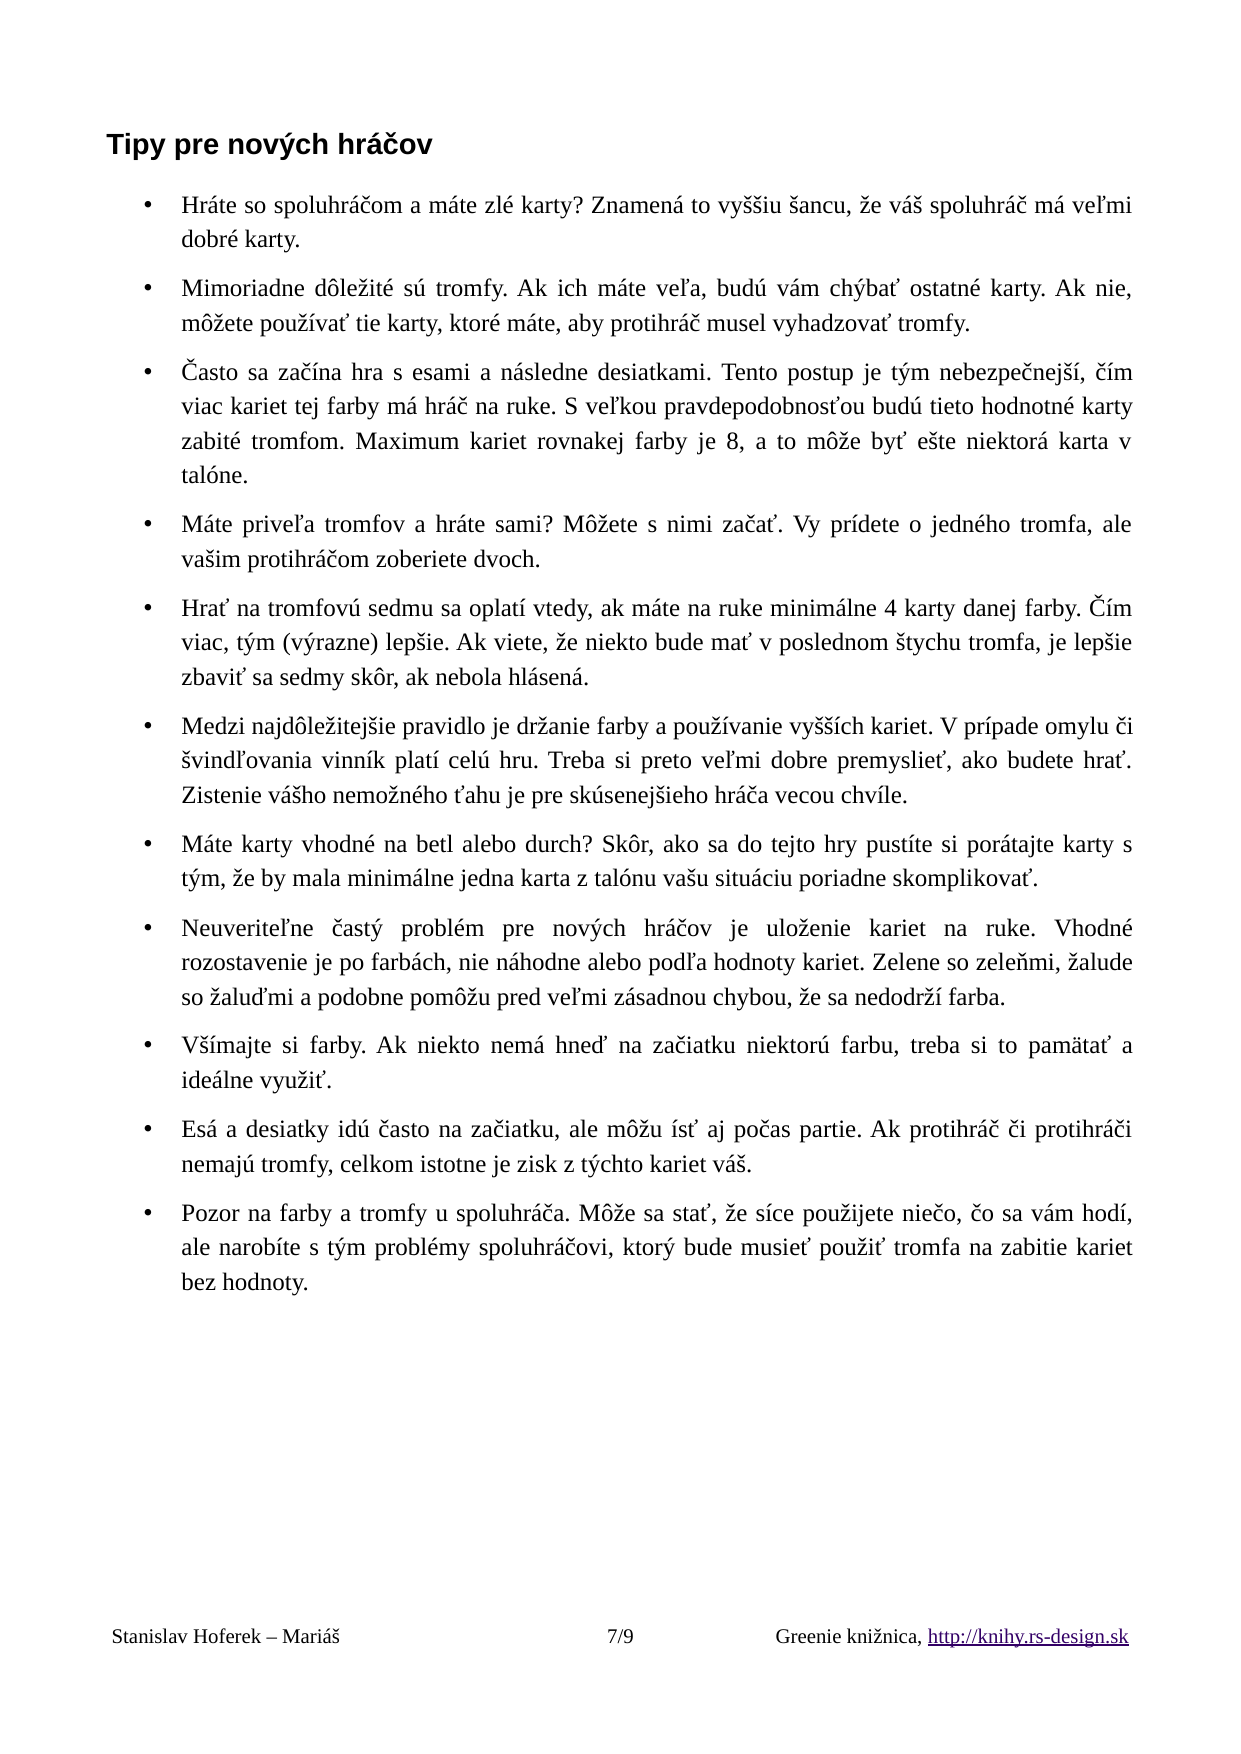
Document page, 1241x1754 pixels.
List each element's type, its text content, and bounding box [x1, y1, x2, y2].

list Neuveriteľne častý problém pre nových hráčov je uloženie kariet na ruke. Vhodné rozostavenie je po farbách, nie náhodne alebo podľa hodnoty kariet. Zelene so zeleňmi, žalude so žaluďmi a podobne pomôžu pred veľmi zásadnou chybou, že sa nedodrží farba. [144, 913, 1134, 1010]
list Medzi najdôležitejšie pravidlo je držanie farby a používanie vyšších kariet. V prípade omylu či švindľovania vinník platí celú hru. Treba si preto veľmi dobre premyslieť, ako budete hrať. Zistenie vášho nemožného ťahu je pre skúsenejšieho hráča vecou chvíle. [144, 711, 1134, 809]
list Všímajte si farby. Ak niekto nemá hneď na začiatku niektorú farbu, treba si to pamätať a ideálne využiť. [144, 1031, 1134, 1094]
list Hráte so spoluhráčom a máte zlé karty? Znamená to vyššiu šancu, že váš spoluhráč má veľmi dobré karty. [144, 190, 1134, 253]
list Často sa začína hra s esami a následne desiatkami. Tento postup je tým nebezpečnejší, čím viac kariet tej farby má hráč na ruke. S veľkou pravdepodobnosťou budú tieto hodnotné karty zabité tromfom. Maximum kariet rovnakej farby je 8, a to môže byť ešte niektorá karta v talóne. [144, 357, 1134, 489]
list Máte karty vhodné na betl alebo durch? Skôr, ako sa do tejto hry pustíte si porátajte karty s tým, že by mala minimálne jedna karta z talónu vašu situáciu poriadne skomplikovať. [144, 829, 1134, 892]
list Pozor na farby a tromfy u spoluhráča. Môže sa stať, že síce použijete niečo, čo sa vám hodí, ale narobíte s tým problémy spoluhráčovi, ktorý bude musieť použiť tromfa na zabitie kariet bez hodnoty. [144, 1198, 1134, 1295]
list Esá a desiatky idú často na začiatku, ale môžu ísť aj počas partie. Ak protihráč či protihráči nemajú tromfy, celkom istotne je zisk z týchto kariet váš. [144, 1114, 1134, 1177]
list Mimoriadne dôležité sú tromfy. Ak ich máte veľa, budú vám chýbať ostatné karty. Ak nie, môžete používať tie karty, ktoré máte, aby protihráč musel vyhadzovať tromfy. [144, 273, 1134, 337]
subtitle Tipy pre nových hráčov [106, 127, 1134, 161]
list Máte priveľa tromfov a hráte sami? Môžete s nimi začať. Vy prídete o jedného tromfa, ale vašim protihráčom zoberiete dvoch. [144, 509, 1134, 573]
list Hrať na tromfovú sedmu sa oplatí vtedy, ak máte na ruke minimálne 4 karty danej farby. Čím viac, tým (výrazne) lepšie. Ak viete, že niekto bude mať v poslednom štychu tromfa, je lepšie zbaviť sa sedmy skôr, ak nebola hlásená. [144, 593, 1134, 691]
